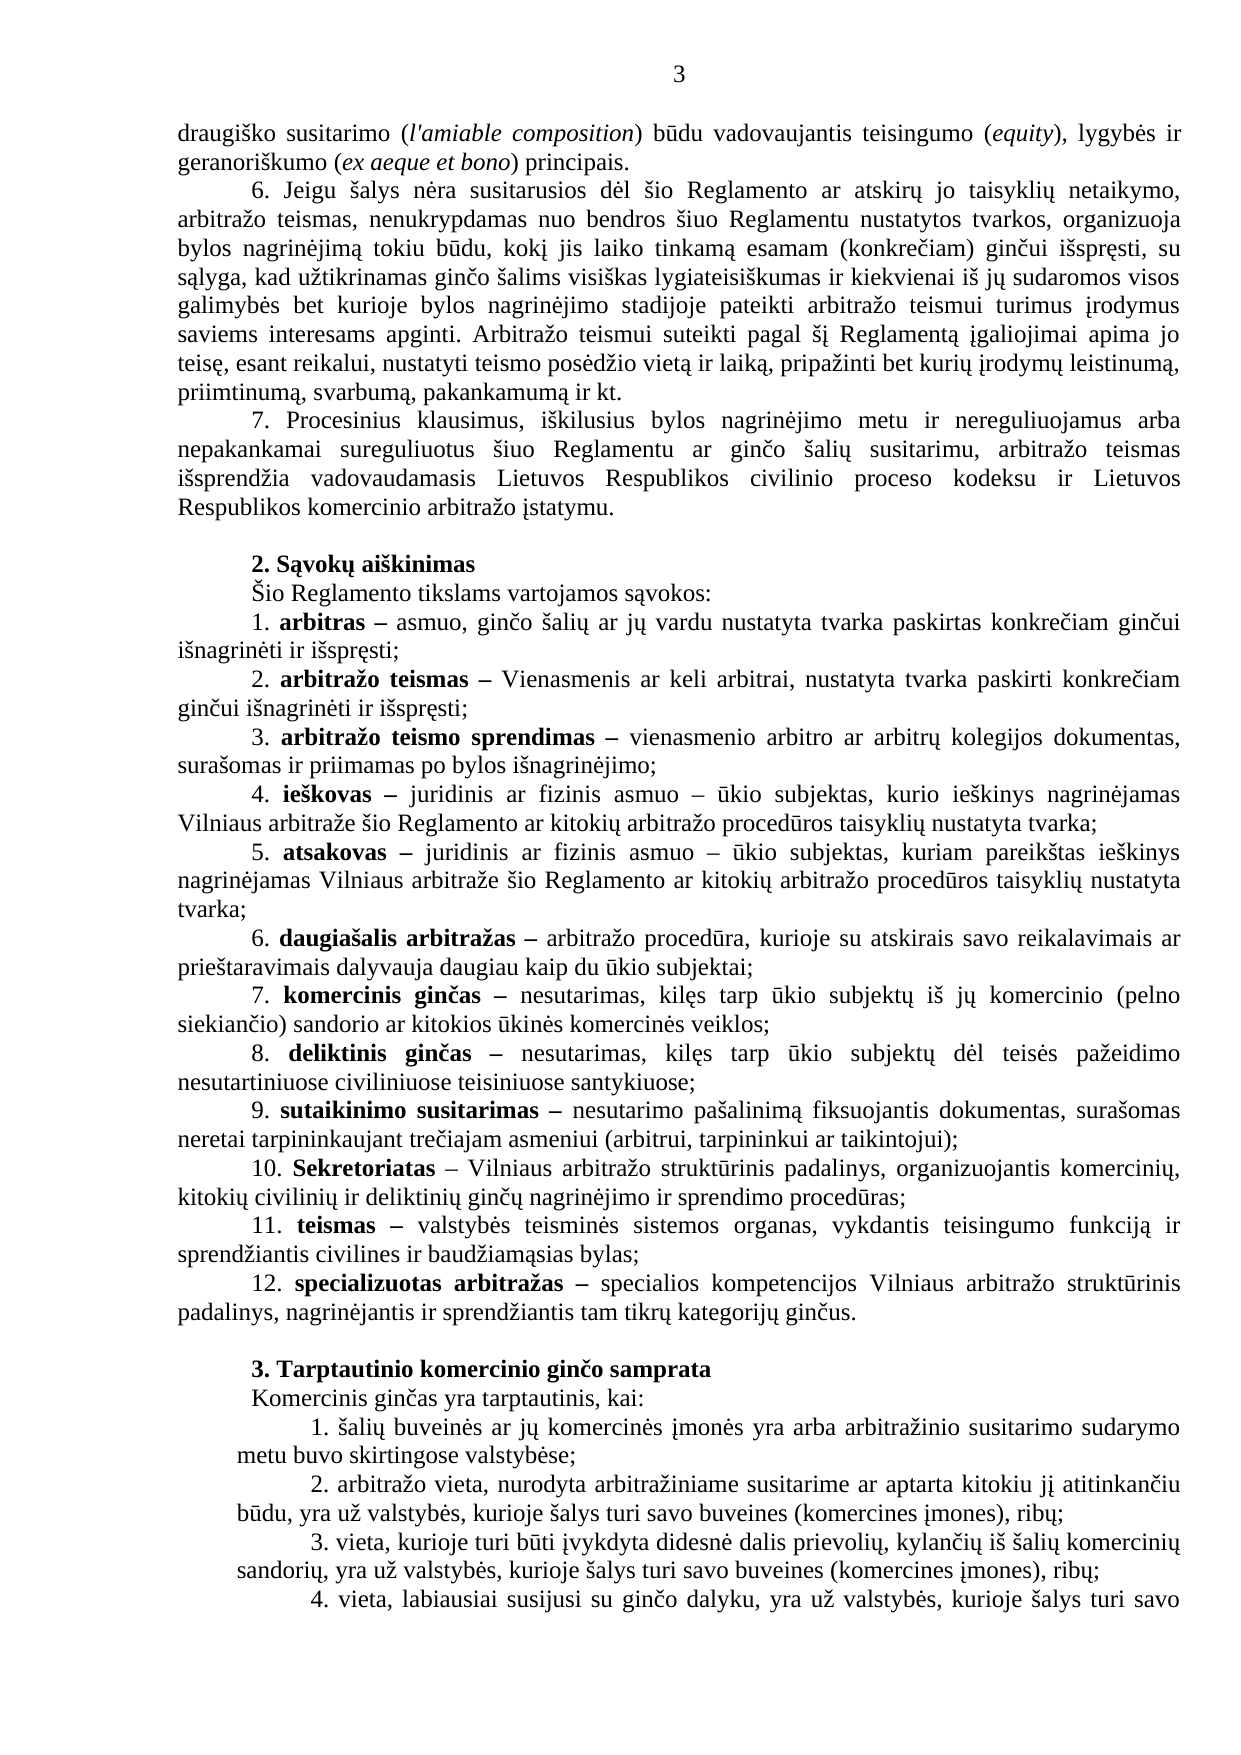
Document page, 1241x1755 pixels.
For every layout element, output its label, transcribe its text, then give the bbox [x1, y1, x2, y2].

text 7. Procesinius klausimus, iškilusius bylos nagrinėjimo metu ir nereguliuojamus arba nepakankamai sureguliuotus šiuo Reglamentu ar ginčo šalių susitarimu, arbitražo teismas išsprendžia vadovaudamasis Lietuvos Respublikos civilinio proceso kodeksu ir Lietuvos Respublikos komercinio arbitražo įstatymu. [177, 406, 1181, 521]
text 3. Tarptautinio komercinio ginčo samprata [177, 1354, 1181, 1383]
text 12. specializuotas arbitražas – specialios kompetencijos Vilniaus arbitražo struktūrinis padalinys, nagrinėjantis ir sprendžiantis tam tikrų kategorijų ginčus. [177, 1268, 1181, 1326]
text 6. daugiašalis arbitražas – arbitražo procedūra, kurioje su atskirais savo reikalavimais ar prieštaravimais dalyvauja daugiau kaip du ūkio subjektai; [177, 923, 1181, 981]
text 4. ieškovas – juridinis ar fizinis asmuo – ūkio subjektas, kurio ieškinys nagrinėjamas Vilniaus arbitraže šio Reglamento ar kitokių arbitražo procedūros taisyklių nustatyta tvarka; [177, 779, 1181, 837]
text 6. Jeigu šalys nėra susitarusios dėl šio Reglamento ar atskirų jo taisyklių netaikymo, arbitražo teismas, nenukrypdamas nuo bendros šiuo Reglamentu nustatytos tvarkos, organizuoja bylos nagrinėjimą tokiu būdu, kokį jis laiko tinkamą esamam (konkrečiam) ginčui išspręsti, su sąlyga, kad užtikrinamas ginčo šalims visiškas lygiateisiškumas ir kiekvienai iš jų sudaromos visos galimybės bet kurioje bylos nagrinėjimo stadijoje pateikti arbitražo teismui turimus įrodymus saviems interesams apginti. Arbitražo teismui suteikti pagal šį Reglamentą įgaliojimai apima jo teisę, esant reikalui, nustatyti teismo posėdžio vietą ir laiką, pripažinti bet kurių įrodymų leistinumą, priimtinumą, svarbumą, pakankamumą ir kt. [177, 176, 1181, 406]
text 11. teismas – valstybės teisminės sistemos organas, vykdantis teisingumo funkciją ir sprendžiantis civilines ir baudžiamąsias bylas; [177, 1211, 1181, 1268]
text Komercinis ginčas yra tarptautinis, kai: [177, 1383, 1181, 1412]
text 3. vieta, kurioje turi būti įvykdyta didesnė dalis prievolių, kylančių iš šalių komercinių sandorių, yra už valstybės, kurioje šalys turi savo buveines (komercines įmones), ribų; [237, 1527, 1181, 1584]
text Šio Reglamento tikslams vartojamos sąvokos: [177, 578, 1181, 607]
text 2. arbitražo teismas – Vienasmenis ar keli arbitrai, nustatyta tvarka paskirti konkrečiam ginčui išnagrinėti ir išspręsti; [177, 664, 1181, 722]
text draugiško susitarimo (l'amiable composition) būdu vadovaujantis teisingumo (equity), lygybės ir geranoriškumo (ex aeque et bono) principais. [177, 118, 1181, 176]
text 9. sutaikinimo susitarimas – nesutarimo pašalinimą fiksuojantis dokumentas, surašomas neretai tarpininkaujant trečiajam asmeniui (arbitrui, tarpininkui ar taikintojui); [177, 1096, 1181, 1153]
text 2. arbitražo vieta, nurodyta arbitražiniame susitarime ar aptarta kitokiu jį atitinkančiu būdu, yra už valstybės, kurioje šalys turi savo buveines (komercines įmones), ribų; [237, 1469, 1181, 1527]
text 1. arbitras – asmuo, ginčo šalių ar jų vardu nustatyta tvarka paskirtas konkrečiam ginčui išnagrinėti ir išspręsti; [177, 607, 1181, 664]
text 2. Sąvokų aiškinimas [177, 549, 1181, 578]
text 1. šalių buveinės ar jų komercinės įmonės yra arba arbitražinio susitarimo sudarymo metu buvo skirtingose valstybėse; [237, 1412, 1181, 1469]
text 8. deliktinis ginčas – nesutarimas, kilęs tarp ūkio subjektų dėl teisės pažeidimo nesutartiniuose civiliniuose teisiniuose santykiuose; [177, 1038, 1181, 1096]
text 4. vieta, labiausiai susijusi su ginčo dalyku, yra už valstybės, kurioje šalys turi savo [237, 1584, 1181, 1613]
text 7. komercinis ginčas – nesutarimas, kilęs tarp ūkio subjektų iš jų komercinio (pelno siekiančio) sandorio ar kitokios ūkinės komercinės veiklos; [177, 981, 1181, 1038]
text 3. arbitražo teismo sprendimas – vienasmenio arbitro ar arbitrų kolegijos dokumentas, surašomas ir priimamas po bylos išnagrinėjimo; [177, 722, 1181, 779]
text 10. Sekretoriatas – Vilniaus arbitražo struktūrinis padalinys, organizuojantis komercinių, kitokių civilinių ir deliktinių ginčų nagrinėjimo ir sprendimo procedūras; [177, 1153, 1181, 1211]
text 5. atsakovas – juridinis ar fizinis asmuo – ūkio subjektas, kuriam pareikštas ieškinys nagrinėjamas Vilniaus arbitraže šio Reglamento ar kitokių arbitražo procedūros taisyklių nustatyta tvarka; [177, 837, 1181, 923]
